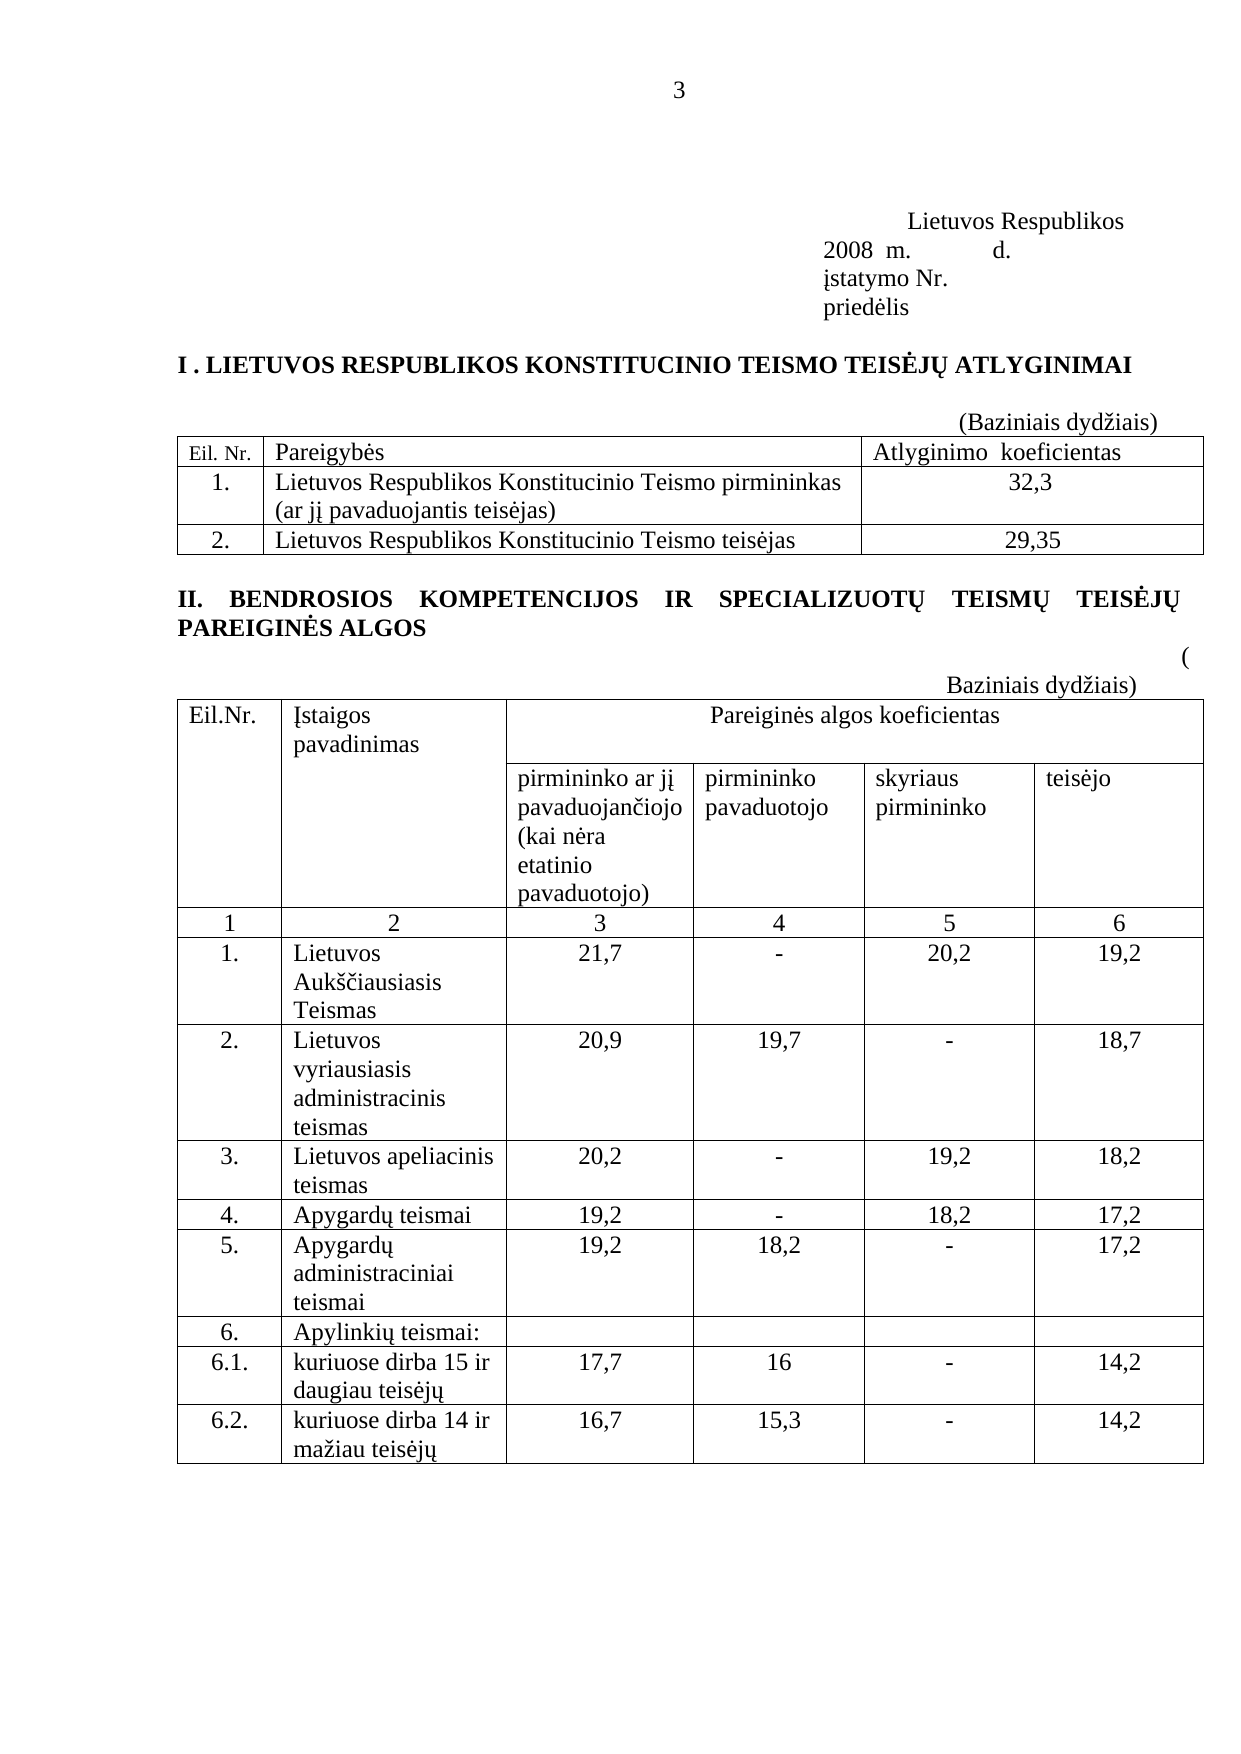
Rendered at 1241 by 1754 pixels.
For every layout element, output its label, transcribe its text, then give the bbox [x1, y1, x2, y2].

table_cell - [694, 1141, 864, 1199]
text (Baziniais dydžiais) [177, 407, 1181, 436]
table_cell kuriuose dirba 14 ir mažiau teisėjų [282, 1405, 506, 1463]
table_cell - [865, 1347, 1034, 1404]
table_cell 5 [865, 908, 1034, 937]
table_cell - [694, 1200, 864, 1229]
text priedėlis [177, 292, 1181, 321]
table_cell 3. [178, 1141, 281, 1199]
table_cell 6.2. [178, 1405, 281, 1463]
table_cell [694, 1317, 864, 1346]
table_header Atlyginimo koeficientas [862, 437, 1203, 466]
table_cell 6.1. [178, 1347, 281, 1404]
text (Baziniais dydžiais) [946, 641, 1181, 699]
table_cell [1035, 1317, 1203, 1346]
table_cell skyriaus pirmininko [865, 764, 1034, 907]
table_cell 6 [1035, 908, 1203, 937]
text 2008 m. d. [177, 235, 1181, 263]
table_cell Lietuvos apeliacinis teismas [282, 1141, 506, 1199]
table_cell 3 [507, 908, 693, 937]
table_cell kuriuose dirba 15 ir daugiau teisėjų [282, 1347, 506, 1404]
table_cell - [865, 1405, 1034, 1463]
table_cell 19,2 [507, 1230, 693, 1316]
table_cell 20,2 [507, 1141, 693, 1199]
table_cell 1 [178, 908, 281, 937]
table_cell Lietuvos vyriausiasis administracinis teismas [282, 1025, 506, 1140]
table_cell 18,7 [1035, 1025, 1203, 1140]
table_cell pirmininko ar jį pavaduojančiojo (kai nėra etatinio pavaduotojo) [507, 764, 693, 907]
table_cell - [865, 1230, 1034, 1316]
table_cell 16 [694, 1347, 864, 1404]
table_cell 6. [178, 1317, 281, 1346]
table_cell 17,2 [1035, 1200, 1203, 1229]
table_header Pareigybės [264, 437, 861, 466]
table_cell 16,7 [507, 1405, 693, 1463]
table_cell Lietuvos Respublikos Konstitucinio Teismo pirmininkas (ar jį pavaduojantis teisėjas) [264, 467, 861, 524]
table_cell 29,35 [862, 525, 1203, 554]
text Lietuvos Respublikos [177, 206, 1181, 235]
table_cell Lietuvos Aukščiausiasis Teismas [282, 938, 506, 1024]
table_cell 14,2 [1035, 1405, 1203, 1463]
table_cell [865, 1317, 1034, 1346]
table_cell 17,2 [1035, 1230, 1203, 1316]
table_cell 2 [282, 908, 506, 937]
table_cell 5. [178, 1230, 281, 1316]
table_header Pareiginės algos koeficientas [507, 700, 1203, 762]
text įstatymo Nr. [177, 263, 1181, 292]
table_cell [507, 1317, 693, 1346]
table_header Eil.Nr. [178, 700, 281, 907]
table_cell 18,2 [1035, 1141, 1203, 1199]
table_cell 2. [178, 1025, 281, 1140]
table_cell 15,3 [694, 1405, 864, 1463]
table_cell 2. [178, 525, 263, 554]
table_cell 20,2 [865, 938, 1034, 1024]
table_header Eil. Nr. [178, 437, 263, 466]
table_cell Apylinkių teismai: [282, 1317, 506, 1346]
table_cell 19,2 [1035, 938, 1203, 1024]
table_cell - [694, 938, 864, 1024]
table_cell 19,2 [507, 1200, 693, 1229]
table_cell - [865, 1025, 1034, 1140]
table_cell Lietuvos Respublikos Konstitucinio Teismo teisėjas [264, 525, 861, 554]
table_cell 4 [694, 908, 864, 937]
table_cell 32,3 [862, 467, 1203, 524]
table_header Įstaigos pavadinimas [282, 700, 506, 907]
table_cell 21,7 [507, 938, 693, 1024]
table_cell 19,2 [865, 1141, 1034, 1199]
table_cell 18,2 [865, 1200, 1034, 1229]
table_cell 14,2 [1035, 1347, 1203, 1404]
table_cell pirmininko pavaduotojo [694, 764, 864, 907]
table_cell Apygardų administraciniai teismai [282, 1230, 506, 1316]
table_cell 1. [178, 938, 281, 1024]
table_cell 20,9 [507, 1025, 693, 1140]
table_cell teisėjo [1035, 764, 1203, 907]
text II. BENDROSIOS KOMPETENCIJOS IR SPECIALIZUOTŲ TEISMŲ TEISĖJŲ PAREIGINĖS ALGOS [177, 584, 1181, 641]
table_cell Apygardų teismai [282, 1200, 506, 1229]
text I . LIETUVOS RESPUBLIKOS KONSTITUCINIO TEISMO TEISĖJŲ ATLYGINIMAI [177, 350, 1181, 378]
table_cell 19,7 [694, 1025, 864, 1140]
table_cell 4. [178, 1200, 281, 1229]
table_cell 17,7 [507, 1347, 693, 1404]
table_cell 1. [178, 467, 263, 524]
table_cell 18,2 [694, 1230, 864, 1316]
